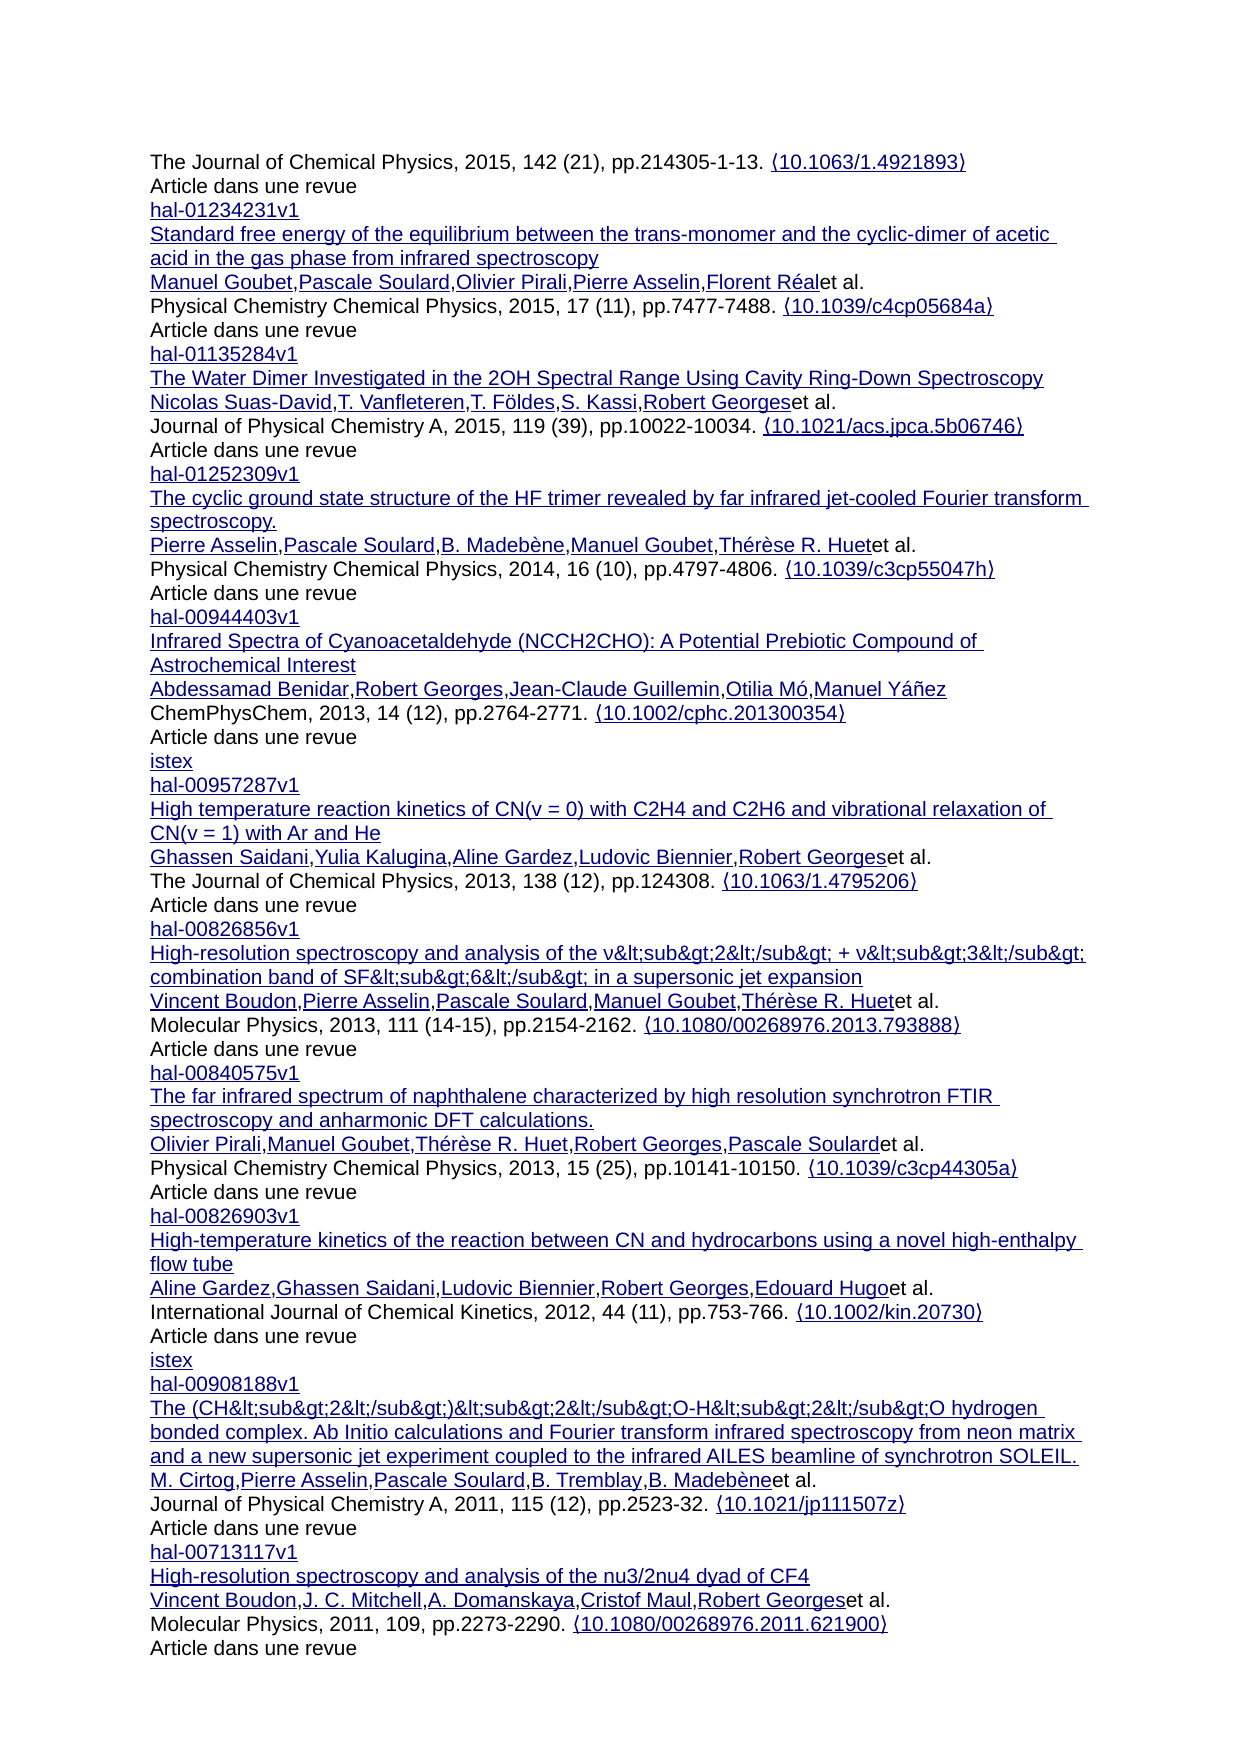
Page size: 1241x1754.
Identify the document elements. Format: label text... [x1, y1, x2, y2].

table_cell Standard free energy of the equilibrium between the trans-monomer and the cyclic-dimer of acetic acid in the gas phase from infrared spectroscopy Manuel Goubet,Pascale Soulard,Olivier Pirali,Pierre Asselin,Florent Réalet al. Physical Chemistry Chemical Physics, 2015, 17 (11), pp.7477-7488. ⟨10.1039/c4cp05684a⟩ Article dans une revue hal-01135284v1 [150, 222, 1090, 366]
table_cell The Journal of Chemical Physics, 2015, 142 (21), pp.214305-1-13. ⟨10.1063/1.4921893⟩ Article dans une revue hal-01234231v1 [150, 150, 1090, 222]
table_cell High-resolution spectroscopy and analysis of the nu3/2nu4 dyad of CF4 Vincent Boudon,J. C. Mitchell,A. Domanskaya,Cristof Maul,Robert Georgeset al. Molecular Physics, 2011, 109, pp.2273-2290. ⟨10.1080/00268976.2011.621900⟩ Article dans une revue [150, 1564, 1090, 1659]
table_cell High-resolution spectroscopy and analysis of the ν&lt;sub&gt;2&lt;/sub&gt; + ν&lt;sub&gt;3&lt;/sub&gt; combination band of SF&lt;sub&gt;6&lt;/sub&gt; in a supersonic jet expansion Vincent Boudon,Pierre Asselin,Pascale Soulard,Manuel Goubet,Thérèse R. Huetet al. Molecular Physics, 2013, 111 (14-15), pp.2154-2162. ⟨10.1080/00268976.2013.793888⟩ Article dans une revue hal-00840575v1 [150, 941, 1090, 1084]
table_cell High-temperature kinetics of the reaction between CN and hydrocarbons using a novel high-enthalpy flow tube Aline Gardez,Ghassen Saidani,Ludovic Biennier,Robert Georges,Edouard Hugoet al. International Journal of Chemical Kinetics, 2012, 44 (11), pp.753-766. ⟨10.1002/kin.20730⟩ Article dans une revue istex hal-00908188v1 [150, 1228, 1090, 1396]
table_cell The cyclic ground state structure of the HF trimer revealed by far infrared jet-cooled Fourier transform spectroscopy. Pierre Asselin,Pascale Soulard,B. Madebène,Manuel Goubet,Thérèse R. Huetet al. Physical Chemistry Chemical Physics, 2014, 16 (10), pp.4797-4806. ⟨10.1039/c3cp55047h⟩ Article dans une revue hal-00944403v1 [150, 485, 1090, 629]
table_cell Infrared Spectra of Cyanoacetaldehyde (NCCH2CHO): A Potential Prebiotic Compound of Astrochemical Interest Abdessamad Benidar,Robert Georges,Jean-Claude Guillemin,Otilia Mó,Manuel Yáñez ChemPhysChem, 2013, 14 (12), pp.2764-2771. ⟨10.1002/cphc.201300354⟩ Article dans une revue istex hal-00957287v1 [150, 629, 1090, 797]
table_cell The Water Dimer Investigated in the 2OH Spectral Range Using Cavity Ring-Down Spectroscopy Nicolas Suas-David,T. Vanfleteren,T. Földes,S. Kassi,Robert Georgeset al. Journal of Physical Chemistry A, 2015, 119 (39), pp.10022-10034. ⟨10.1021/acs.jpca.5b06746⟩ Article dans une revue hal-01252309v1 [150, 366, 1090, 485]
table_cell High temperature reaction kinetics of CN(v = 0) with C2H4 and C2H6 and vibrational relaxation of CN(v = 1) with Ar and He Ghassen Saidani,Yulia Kalugina,Aline Gardez,Ludovic Biennier,Robert Georgeset al. The Journal of Chemical Physics, 2013, 138 (12), pp.124308. ⟨10.1063/1.4795206⟩ Article dans une revue hal-00826856v1 [150, 797, 1090, 941]
table_cell The (CH&lt;sub&gt;2&lt;/sub&gt;)&lt;sub&gt;2&lt;/sub&gt;O-H&lt;sub&gt;2&lt;/sub&gt;O hydrogen bonded complex. Ab Initio calculations and Fourier transform infrared spectroscopy from neon matrix and a new supersonic jet experiment coupled to the infrared AILES beamline of synchrotron SOLEIL. M. Cirtog,Pierre Asselin,Pascale Soulard,B. Tremblay,B. Madebèneet al. Journal of Physical Chemistry A, 2011, 115 (12), pp.2523-32. ⟨10.1021/jp111507z⟩ Article dans une revue hal-00713117v1 [150, 1396, 1090, 1563]
table_cell The far infrared spectrum of naphthalene characterized by high resolution synchrotron FTIR spectroscopy and anharmonic DFT calculations. Olivier Pirali,Manuel Goubet,Thérèse R. Huet,Robert Georges,Pascale Soulardet al. Physical Chemistry Chemical Physics, 2013, 15 (25), pp.10141-10150. ⟨10.1039/c3cp44305a⟩ Article dans une revue hal-00826903v1 [150, 1084, 1090, 1228]
